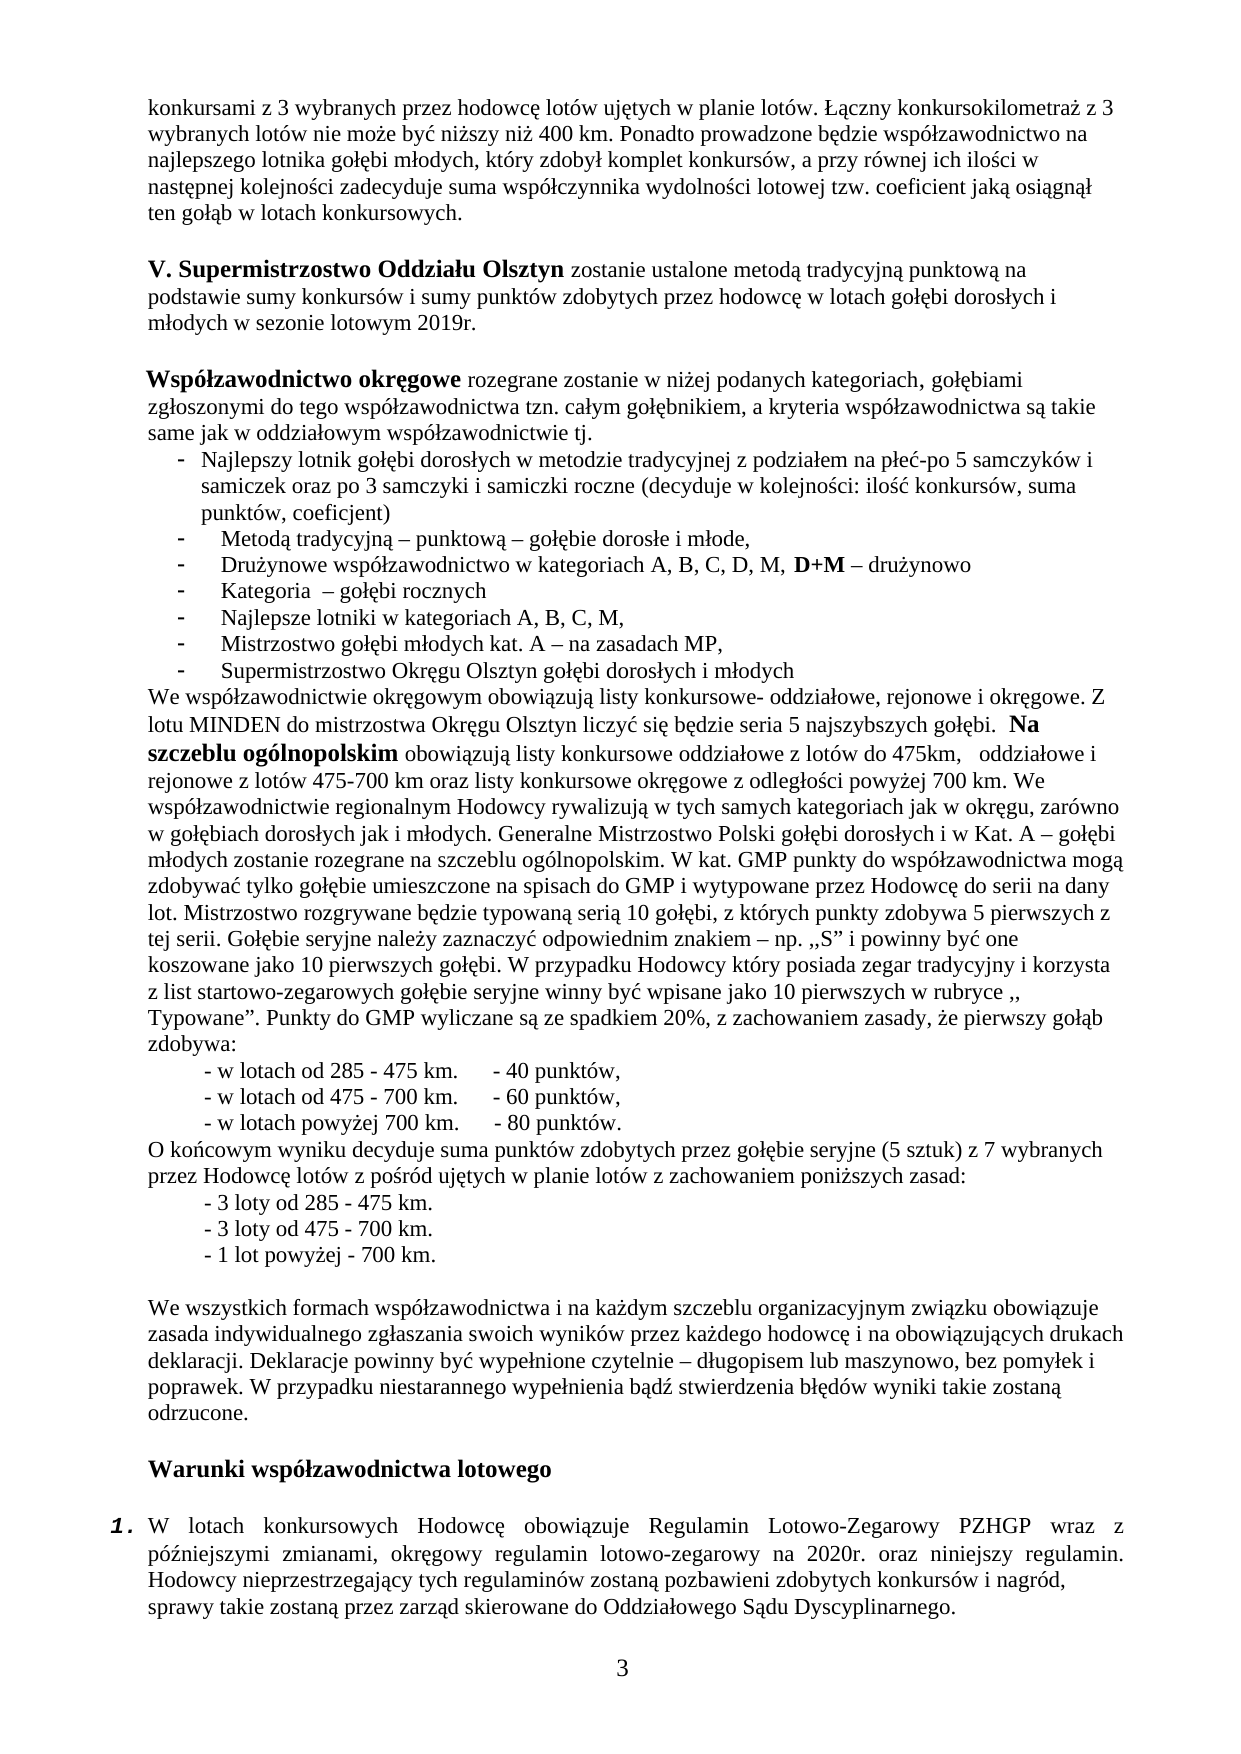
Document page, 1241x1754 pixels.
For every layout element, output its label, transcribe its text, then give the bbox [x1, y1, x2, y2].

text - 3 loty od 475 - 700 km. [204, 1215, 1125, 1241]
text O końcowym wyniku decyduje suma punktów zdobytych przez gołębie seryjne (5 sztuk) z 7 wybranych przez Hodowcę lotów z pośród ujętych w planie lotów z zachowaniem poniższych zasad: [148, 1136, 1125, 1188]
list Supermistrzostwo Okręgu Olsztyn gołębi dorosłych i młodych [177, 657, 1125, 683]
text - w lotach od 285 - 475 km. - 40 punktów, [204, 1057, 1125, 1083]
text We współzawodnictwie okręgowym obowiązują listy konkursowe- oddziałowe, rejonowe i okręgowe. Z lotu MINDEN do mistrzostwa Okręgu Olsztyn liczyć się będzie seria 5 najszybszych gołębi. Na szczeblu ogólnopolskim obowiązują listy konkursowe oddziałowe z lotów do 475km, oddziałowe i rejonowe z lotów 475-700 km oraz listy konkursowe okręgowe z odległości powyżej 700 km. We współzawodnictwie regionalnym Hodowcy rywalizują w tych samych kategoriach jak w okręgu, zarówno w gołębiach dorosłych jak i młodych. Generalne Mistrzostwo Polski gołębi dorosłych i w Kat. A – gołębi młodych zostanie rozegrane na szczeblu ogólnopolskim. W kat. GMP punkty do współzawodnictwa mogą zdobywać tylko gołębie umieszczone na spisach do GMP i wytypowane przez Hodowcę do serii na dany lot. Mistrzostwo rozgrywane będzie typowaną serią 10 gołębi, z których punkty zdobywa 5 pierwszych z tej serii. Gołębie seryjne należy zaznaczyć odpowiednim znakiem – np. ,,S” i powinny być one koszowane jako 10 pierwszych gołębi. W przypadku Hodowcy który posiada zegar tradycyjny i korzysta z list startowo-zegarowych gołębie seryjne winny być wpisane jako 10 pierwszych w rubryce ,, Typowane”. Punkty do GMP wyliczane są ze spadkiem 20%, z zachowaniem zasady, że pierwszy gołąb zdobywa: [148, 683, 1125, 1057]
list Najlepszy lotnik gołębi dorosłych w metodzie tradycyjnej z podziałem na płeć-po 5 samczyków i samiczek oraz po 3 samczyki i samiczki roczne (decyduje w kolejności: ilość konkursów, suma punktów, coeficjent) [177, 446, 1125, 525]
text - w lotach powyżej 700 km. - 80 punktów. [204, 1109, 1125, 1136]
text - w lotach od 475 - 700 km. - 60 punktów, [204, 1083, 1125, 1109]
list Metodą tradycyjną – punktową – gołębie dorosłe i młode, [177, 525, 1125, 551]
list W lotach konkursowych Hodowcę obowiązuje Regulamin Lotowo-Zegarowy PZHGP wraz z późniejszymi zmianami, okręgowy regulamin lotowo-zegarowy na 2020r. oraz niniejszy regulamin. Hodowcy nieprzestrzegający tych regulaminów zostaną pozbawieni zdobytych konkursów i nagród, [110, 1512, 1125, 1593]
text We wszystkich formach współzawodnictwa i na każdym szczeblu organizacyjnym związku obowiązuje zasada indywidualnego zgłaszania swoich wyników przez każdego hodowcę i na obowiązujących drukach deklaracji. Deklaracje powinny być wypełnione czytelnie – długopisem lub maszynowo, bez pomyłek i poprawek. W przypadku niestarannego wypełnienia bądź stwierdzenia błędów wyniki takie zostaną odrzucone. [148, 1294, 1125, 1426]
text konkursami z 3 wybranych przez hodowcę lotów ujętych w planie lotów. Łączny konkursokilometraż z 3 wybranych lotów nie może być niższy niż 400 km. Ponadto prowadzone będzie współzawodnictwo na najlepszego lotnika gołębi młodych, który zdobył komplet konkursów, a przy równej ich ilości w następnej kolejności zadecyduje suma współczynnika wydolności lotowej tzw. coeficient jaką osiągnął ten gołąb w lotach konkursowych. [148, 94, 1125, 225]
text Współzawodnictwo okręgowe rozegrane zostanie w niżej podanych kategoriach, gołębiami zgłoszonymi do tego współzawodnictwa tzn. całym gołębnikiem, a kryteria współzawodnictwa są takie same jak w oddziałowym współzawodnictwie tj. [133, 364, 1125, 446]
list Mistrzostwo gołębi młodych kat. A – na zasadach MP, [177, 630, 1125, 657]
list Kategoria – gołębi rocznych [177, 578, 1125, 604]
text V. Supermistrzostwo Oddziału Olsztyn zostanie ustalone metodą tradycyjną punktową na podstawie sumy konkursów i sumy punktów zdobytych przez hodowcę w lotach gołębi dorosłych i młodych w sezonie lotowym 2019r. [148, 254, 1125, 336]
list Drużynowe współzawodnictwo w kategoriach A, B, C, D, M, D+M – drużynowo [177, 551, 1125, 578]
text Warunki współzawodnictwa lotowego [148, 1454, 1125, 1483]
text - 1 lot powyżej - 700 km. [204, 1241, 1125, 1268]
list Najlepsze lotniki w kategoriach A, B, C, M, [177, 604, 1125, 630]
text - 3 loty od 285 - 475 km. [204, 1188, 1125, 1215]
text sprawy takie zostaną przez zarząd skierowane do Oddziałowego Sądu Dyscyplinarnego. [148, 1593, 1125, 1619]
